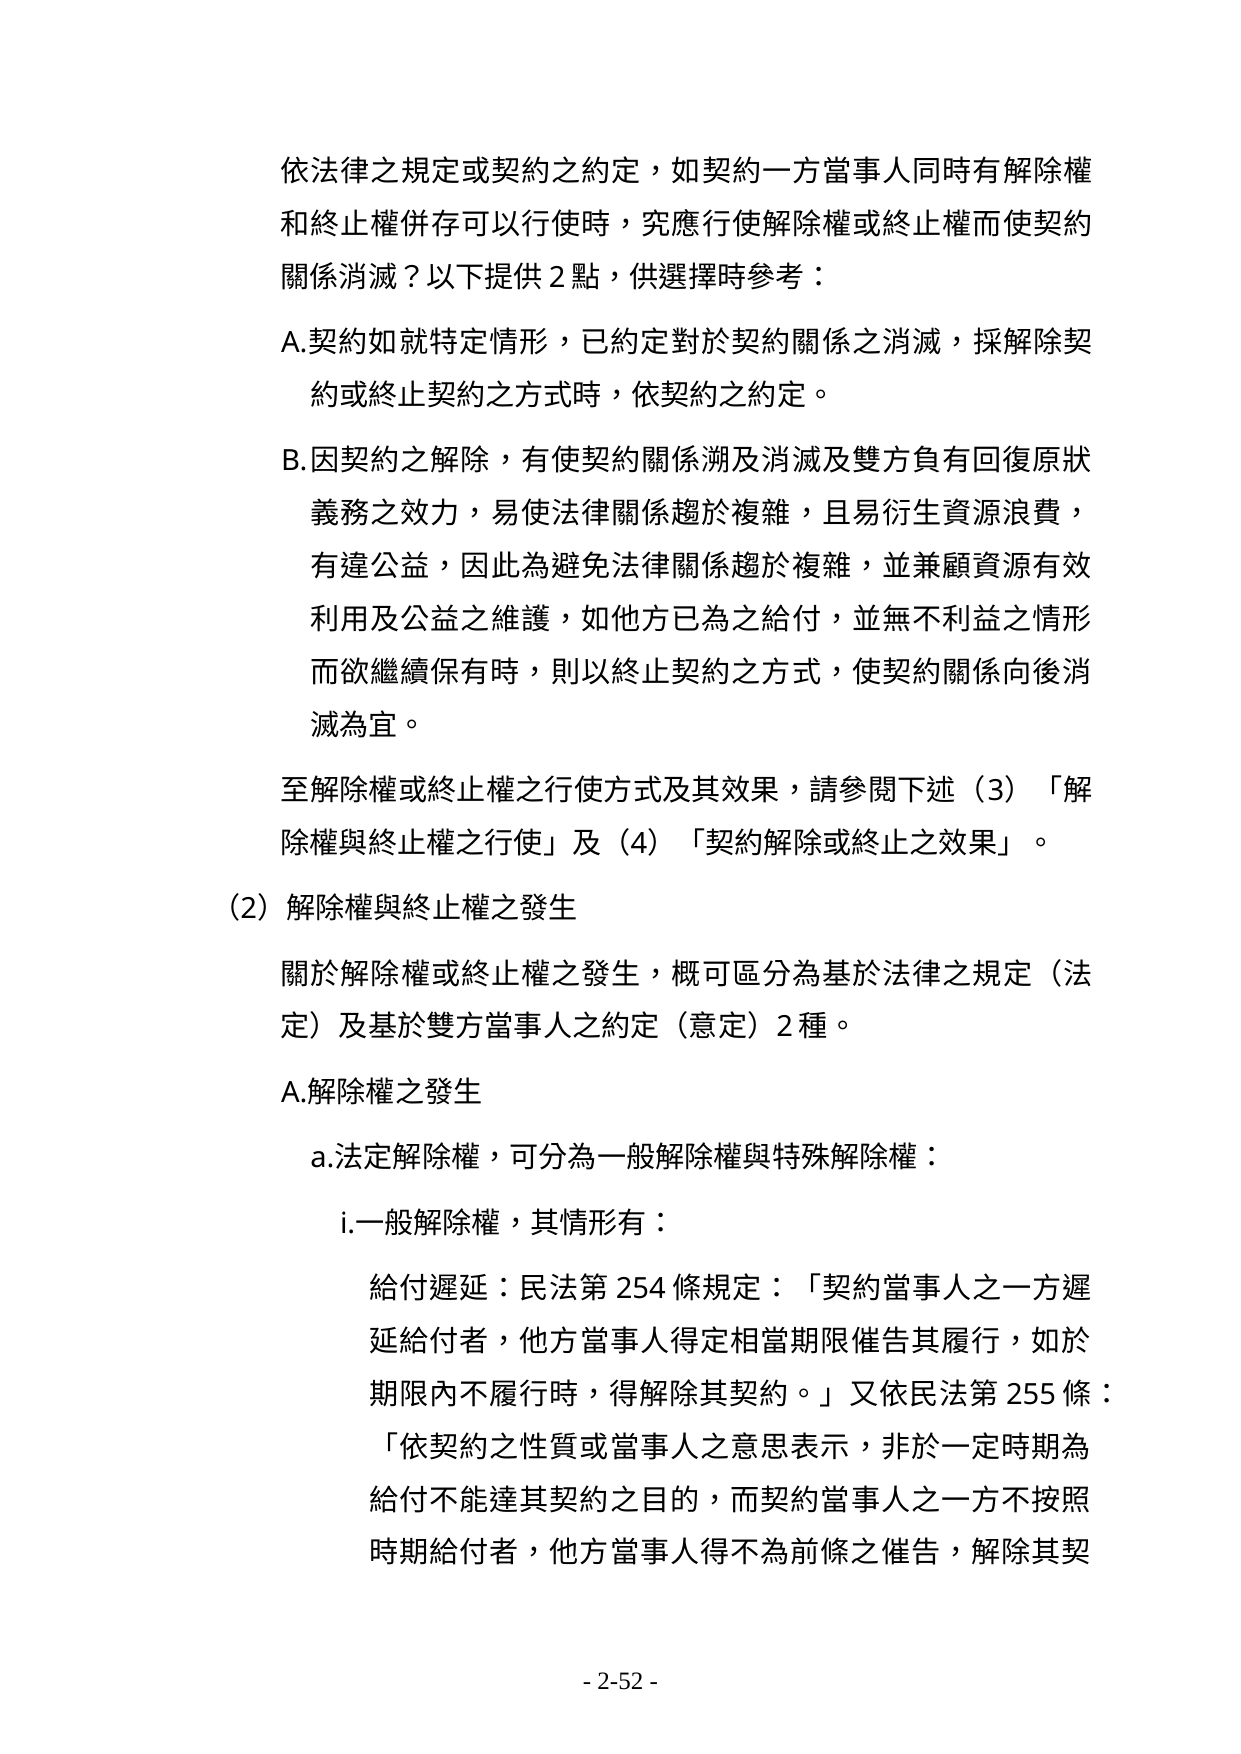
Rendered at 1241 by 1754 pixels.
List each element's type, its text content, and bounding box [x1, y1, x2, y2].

text 給付遲延：民法第254條規定：「契約當事人之一方遲延給付者，他方當事人得定相當期限催告其履行，如於期限內不履行時，得解除其契約。」又依民法第255條：「依契約之性質或當事人之意思表示，非於一定時期為給付不能達其契約之目的，而契約當事人之一方不按照時期給付者，他方當事人得不為前條之催告，解除其契約。」，可見一方給付遲延時，他方當事人依法取得法定解除權。 [369, 1265, 1092, 1571]
text A.解除權之發生 [281, 1068, 1092, 1111]
text 依法律之規定或契約之約定，如契約一方當事人同時有解除權和終止權併存可以行使時，究應行使解除權或終止權而使契約關係消滅？以下提供2點，供選擇時參考： [280, 148, 1092, 296]
text 關於解除權或終止權之發生，概可區分為基於法律之規定（法定）及基於雙方當事人之約定（意定）2種。 [280, 950, 1092, 1045]
text a.法定解除權，可分為一般解除權與特殊解除權： [223, 1134, 1092, 1176]
text 至解除權或終止權之行使方式及其效果，請參閱下述（3）「解除權與終止權之行使」及（4）「契約解除或終止之效果」。 [280, 766, 1092, 862]
text （2）解除權與終止權之發生 [211, 885, 1092, 927]
text B. 因契約之解除，有使契約關係溯及消滅及雙方負有回復原狀義務之效力，易使法律關係趨於複雜，且易衍生資源浪費，有違公益，因此為避免法律關係趨於複雜，並兼顧資源有效利用及公益之維護，如他方已為之給付，並無不利益之情形而欲繼續保有時，則以終止契約之方式，使契約關係向後消滅為宜。 [281, 437, 1092, 743]
text i.一般解除權，其情形有： [248, 1199, 1092, 1242]
text A.契約如就特定情形，已約定對於契約關係之消滅，採解除契約或終止契約之方式時，依契約之約定。 [281, 319, 1092, 414]
